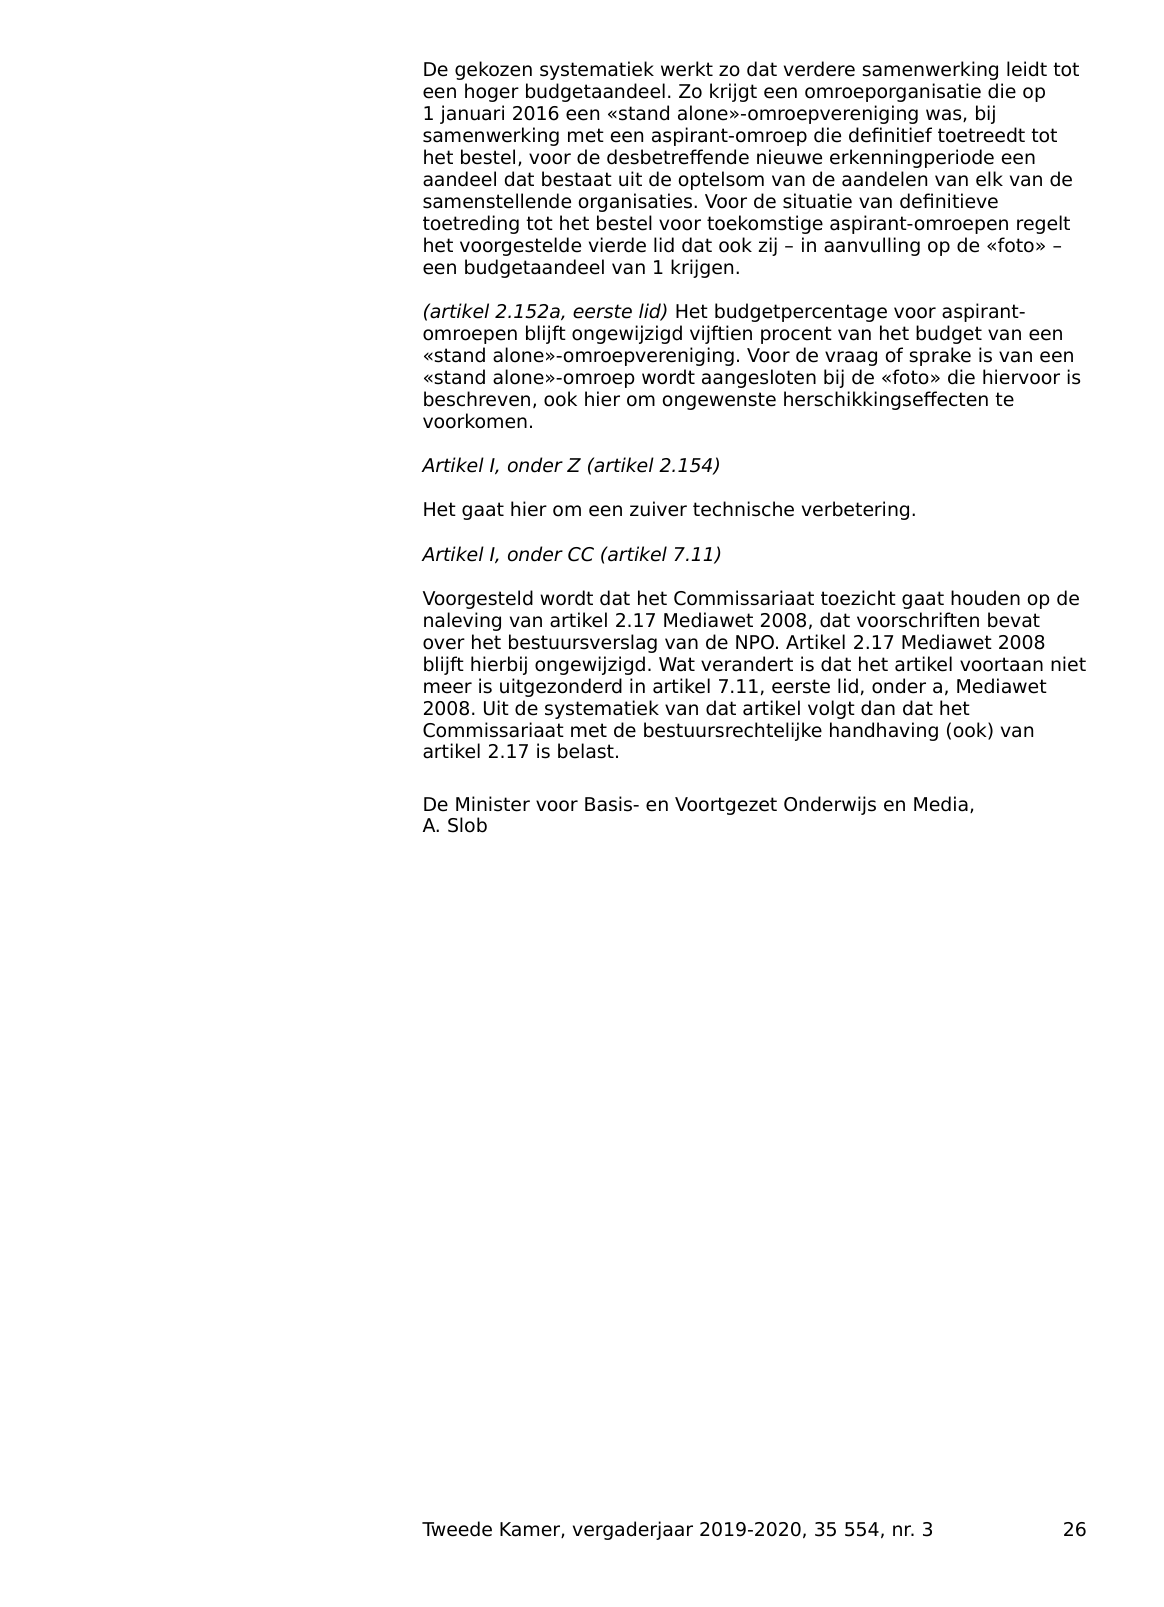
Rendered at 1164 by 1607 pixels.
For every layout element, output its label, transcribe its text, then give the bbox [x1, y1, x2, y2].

text (artikel 2.152a, eerste lid) Het budgetpercentage voor aspirant-omroepen blijft ongewijzigd vijftien procent van het budget van een «stand alone»-omroepvereniging. Voor de vraag of sprake is van een «stand alone»-omroep wordt aangesloten bij de «foto» die hiervoor is beschreven, ook hier om ongewenste herschikkingseffecten te voorkomen. [422, 301, 1087, 433]
text De gekozen systematiek werkt zo dat verdere samenwerking leidt tot een hoger budgetaandeel. Zo krijgt een omroeporganisatie die op 1 januari 2016 een «stand alone»-omroepvereniging was, bij samenwerking met een aspirant-omroep die definitief toetreedt tot het bestel, voor de desbetreffende nieuwe erkenningperiode een aandeel dat bestaat uit de optelsom van de aandelen van elk van de samenstellende organisaties. Voor de situatie van definitieve toetreding tot het bestel voor toekomstige aspirant-omroepen regelt het voorgestelde vierde lid dat ook zij – in aanvulling op de «foto» – een budgetaandeel van 1 krijgen. [422, 59, 1087, 279]
text Voorgesteld wordt dat het Commissariaat toezicht gaat houden op de naleving van artikel 2.17 Mediawet 2008, dat voorschriften bevat over het bestuursverslag van de NPO. Artikel 2.17 Mediawet 2008 blijft hierbij ongewijzigd. Wat verandert is dat het artikel voortaan niet meer is uitgezonderd in artikel 7.11, eerste lid, onder a, Mediawet 2008. Uit de systematiek van dat artikel volgt dan dat het Commissariaat met de bestuursrechtelijke handhaving (ook) van artikel 2.17 is belast. [422, 588, 1087, 763]
text De Minister voor Basis- en Voortgezet Onderwijs en Media, A. Slob [422, 793, 1087, 837]
subtitle Artikel I, onder Z (artikel 2.154) [422, 455, 1087, 477]
subtitle Artikel I, onder CC (artikel 7.11) [422, 543, 1087, 565]
text Het gaat hier om een zuiver technische verbetering. [422, 499, 1087, 521]
